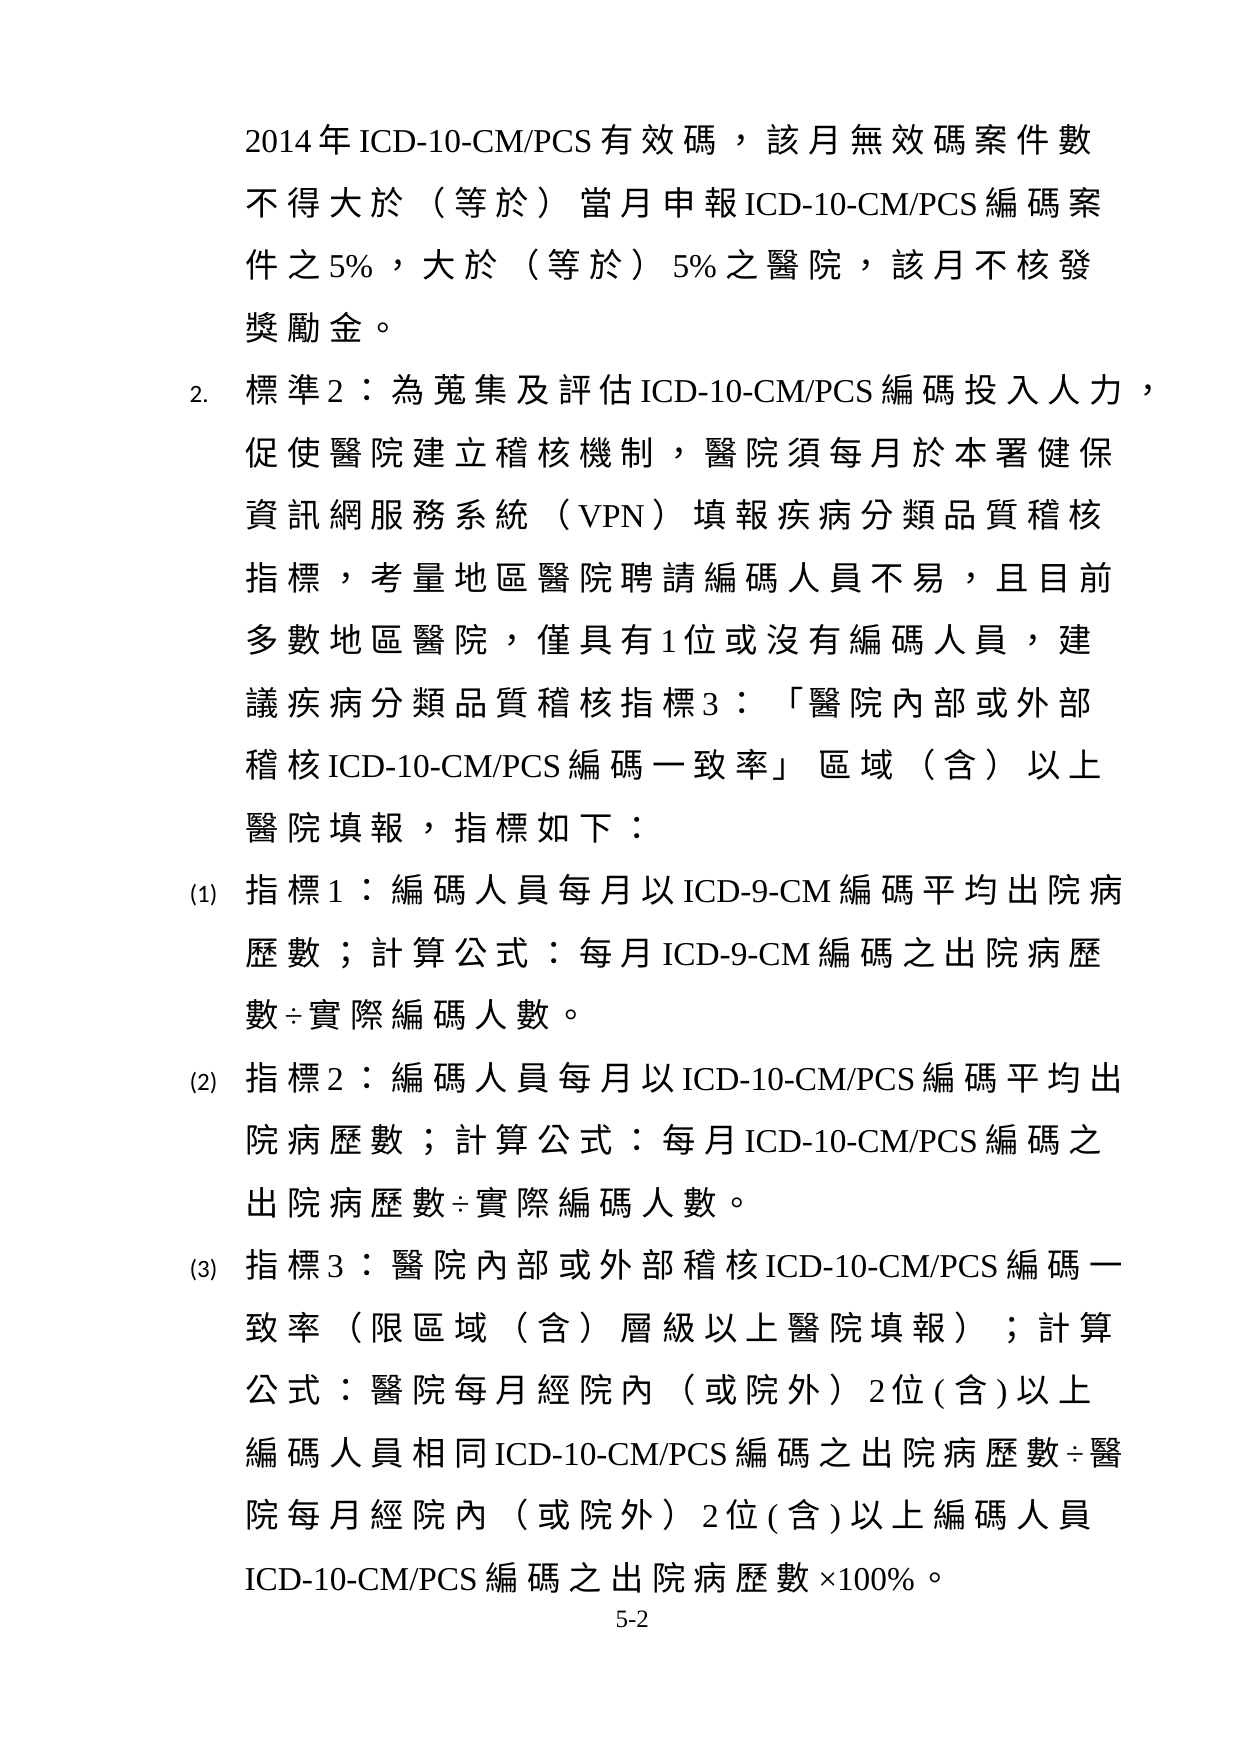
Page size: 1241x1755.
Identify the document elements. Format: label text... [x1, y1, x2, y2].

list 指標3：醫院內部或外部稽核ICD-10-CM/PCS編碼一致率（限區域（含）層級以上醫院填報）；計算公式：醫院每月經院內（或院外）2位(含)以上編碼人員相同ICD-10-CM/PCS編碼之出院病歷數÷醫院每月經院內（或院外）2位(含)以上編碼人員ICD-10-CM/PCS編碼之出院病歷數×100%。 [182, 1221, 1127, 1596]
list 標準2：為蒐集及評估ICD-10-CM/PCS編碼投入人力，促使醫院建立稽核機制，醫院須每月於本署健保資訊網服務系統（VPN）填報疾病分類品質稽核指標，考量地區醫院聘請編碼人員不易，且目前多數地區醫院，僅具有1位或沒有編碼人員，建議疾病分類品質稽核指標3：「醫院內部或外部稽核ICD-10-CM/PCS編碼一致率」區域（含）以上醫院填報，指標如下： [181, 346, 1127, 846]
list 指標2：編碼人員每月以ICD-10-CM/PCS編碼平均出院病歷數；計算公式：每月ICD-10-CM/PCS編碼之出院病歷數÷實際編碼人數。 [181, 1034, 1127, 1221]
list 2014年ICD-10-CM/PCS有效碼，該月無效碼案件數不得大於（等於）當月申報ICD-10-CM/PCS編碼案件之5%，大於（等於）5%之醫院，該月不核發獎勵金。 [181, 96, 1127, 346]
list 指標1：編碼人員每月以ICD-9-CM編碼平均出院病歷數；計算公式：每月ICD-9-CM編碼之出院病歷數÷實際編碼人數。 [181, 846, 1127, 1034]
